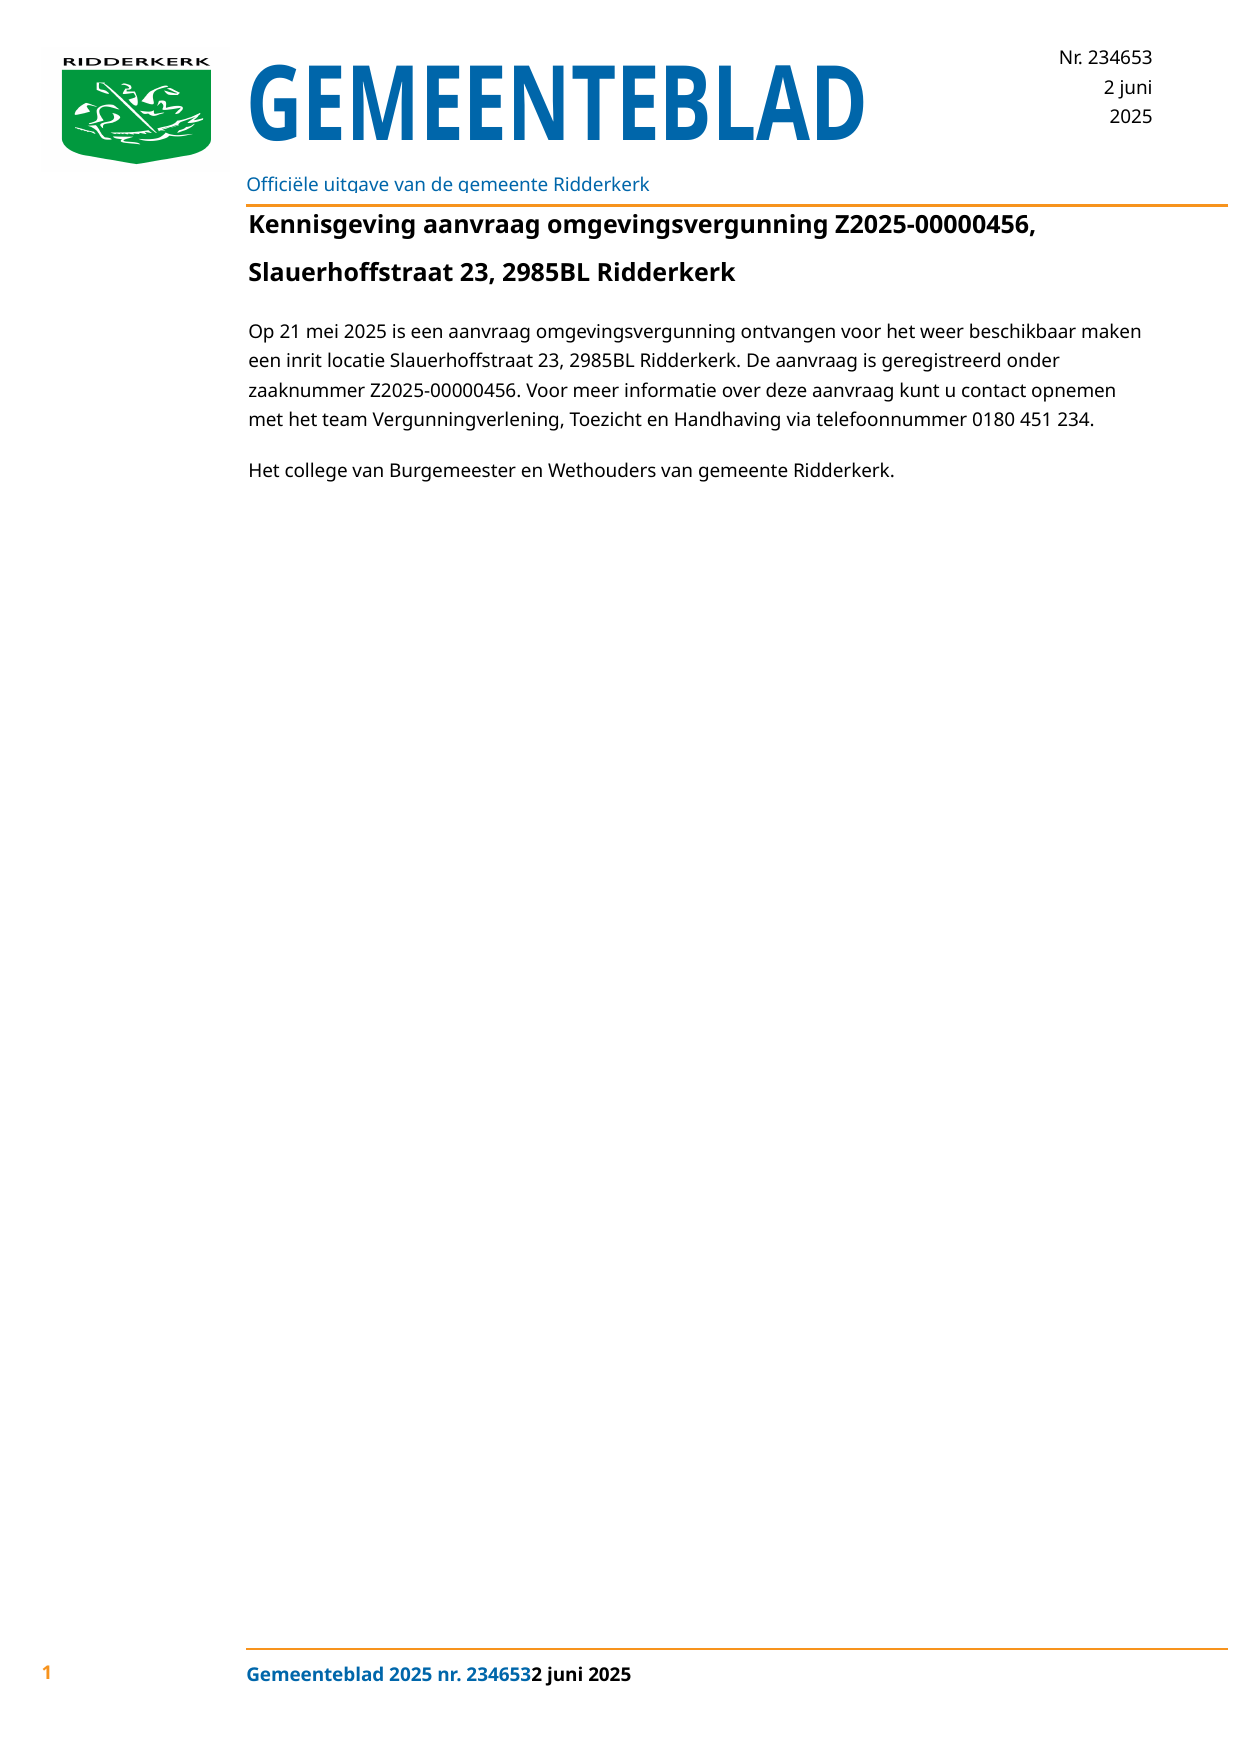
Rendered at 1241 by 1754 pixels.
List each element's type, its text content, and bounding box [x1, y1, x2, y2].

picture [41, 47, 231, 172]
text Op 21 mei 2025 is een aanvraag omgevingsvergunning ontvangen voor het weer beschikbaar maken een inrit locatie Slauerhoffstraat 23, 2985BL Ridderkerk. De aanvraag is geregistreerd onder zaaknummer Z2025-00000456. Voor meer informatie over deze aanvraag kunt u contact opnemen met het team Vergunningverlening, Toezicht en Handhaving via telefoonnummer 0180 451 234. [248, 318, 1152, 432]
text Het college van Burgemeester en Wethouders van gemeente Ridderkerk. [248, 457, 1152, 483]
text Kennisgeving aanvraag omgevingsvergunning Z2025-00000456, Slauerhoffstraat 23, 2985BL Ridderkerk [248, 207, 1152, 288]
